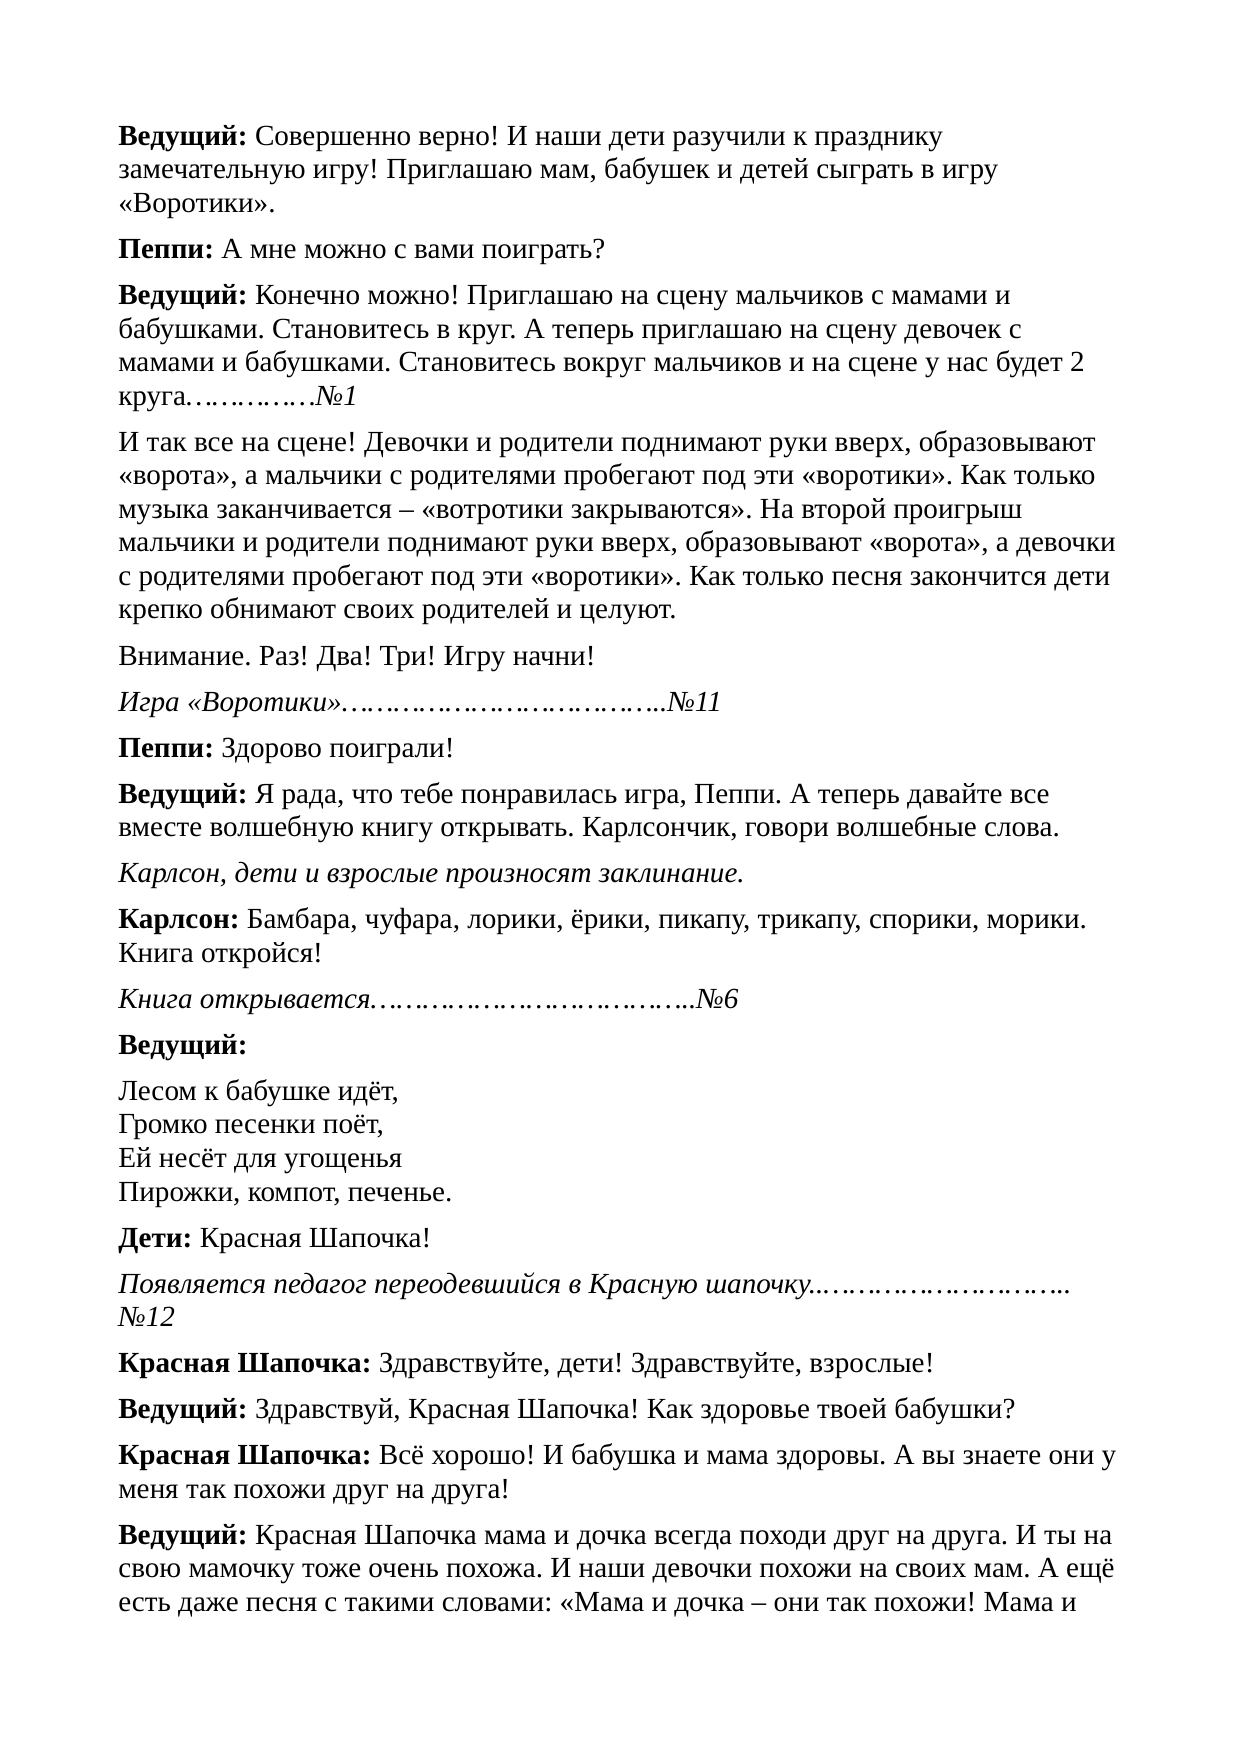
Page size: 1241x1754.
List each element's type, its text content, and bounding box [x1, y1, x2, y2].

text Появляется педагог переодевшийся в Красную шапочку..………………………..№12 [118, 1266, 1122, 1333]
text Красная Шапочка: Всё хорошо! И бабушка и мама здоровы. А вы знаете они у меня так похожи друг на друга! [118, 1437, 1122, 1504]
text Внимание. Раз! Два! Три! Игру начни! [118, 638, 1122, 671]
text Пеппи: Здорово поиграли! [118, 730, 1122, 763]
text Игра «Воротики»………………………………..№11 [118, 684, 1122, 717]
text Дети: Красная Шапочка! [118, 1220, 1122, 1253]
text Карлсон, дети и взрослые произносят заклинание. [118, 855, 1122, 889]
text Карлсон: Бамбара, чуфара, лорики, ёрики, пикапу, трикапу, спорики, морики. Книга откройся! [118, 901, 1122, 968]
text И так все на сцене! Девочки и родители поднимают руки вверх, образовывают «ворота», а мальчики с родителями пробегают под эти «воротики». Как только музыка заканчивается – «вотротики закрываются». На второй проигрыш мальчики и родители поднимают руки вверх, образовывают «ворота», а девочки с родителями пробегают под эти «воротики». Как только песня закончится дети крепко обнимают своих родителей и целуют. [118, 424, 1122, 625]
text Ведущий: Здравствуй, Красная Шапочка! Как здоровье твоей бабушки? [118, 1391, 1122, 1425]
text Пеппи: А мне можно с вами поиграть? [118, 231, 1122, 265]
text Ведущий: Я рада, что тебе понравилась игра, Пеппи. А теперь давайте все вместе волшебную книгу открывать. Карлсончик, говори волшебные слова. [118, 776, 1122, 843]
text Ведущий: Конечно можно! Приглашаю на сцену мальчиков с мамами и бабушками. Становитесь в круг. А теперь приглашаю на сцену девочек с мамами и бабушками. Становитесь вокруг мальчиков и на сцене у нас будет 2 круга……………№1 [118, 277, 1122, 411]
text Красная Шапочка: Здравствуйте, дети! Здравствуйте, взрослые! [118, 1345, 1122, 1379]
text Ведущий: Красная Шапочка мама и дочка всегда походи друг на друга. И ты на свою мамочку тоже очень похожа. И наши девочки похожи на своих мам. А ещё есть даже песня с такими словами: «Мама и дочка – они так похожи! Мама и [118, 1517, 1122, 1618]
text Книга открывается………………………………..№6 [118, 981, 1122, 1014]
text Ведущий: [118, 1027, 1122, 1061]
text Лесом к бабушке идёт, Громко песенки поёт, Ей несёт для угощенья Пирожки, компот, печенье. [118, 1073, 1122, 1207]
text Ведущий: Совершенно верно! И наши дети разучили к празднику замечательную игру! Приглашаю мам, бабушек и детей сыграть в игру «Воротики». [118, 118, 1122, 219]
